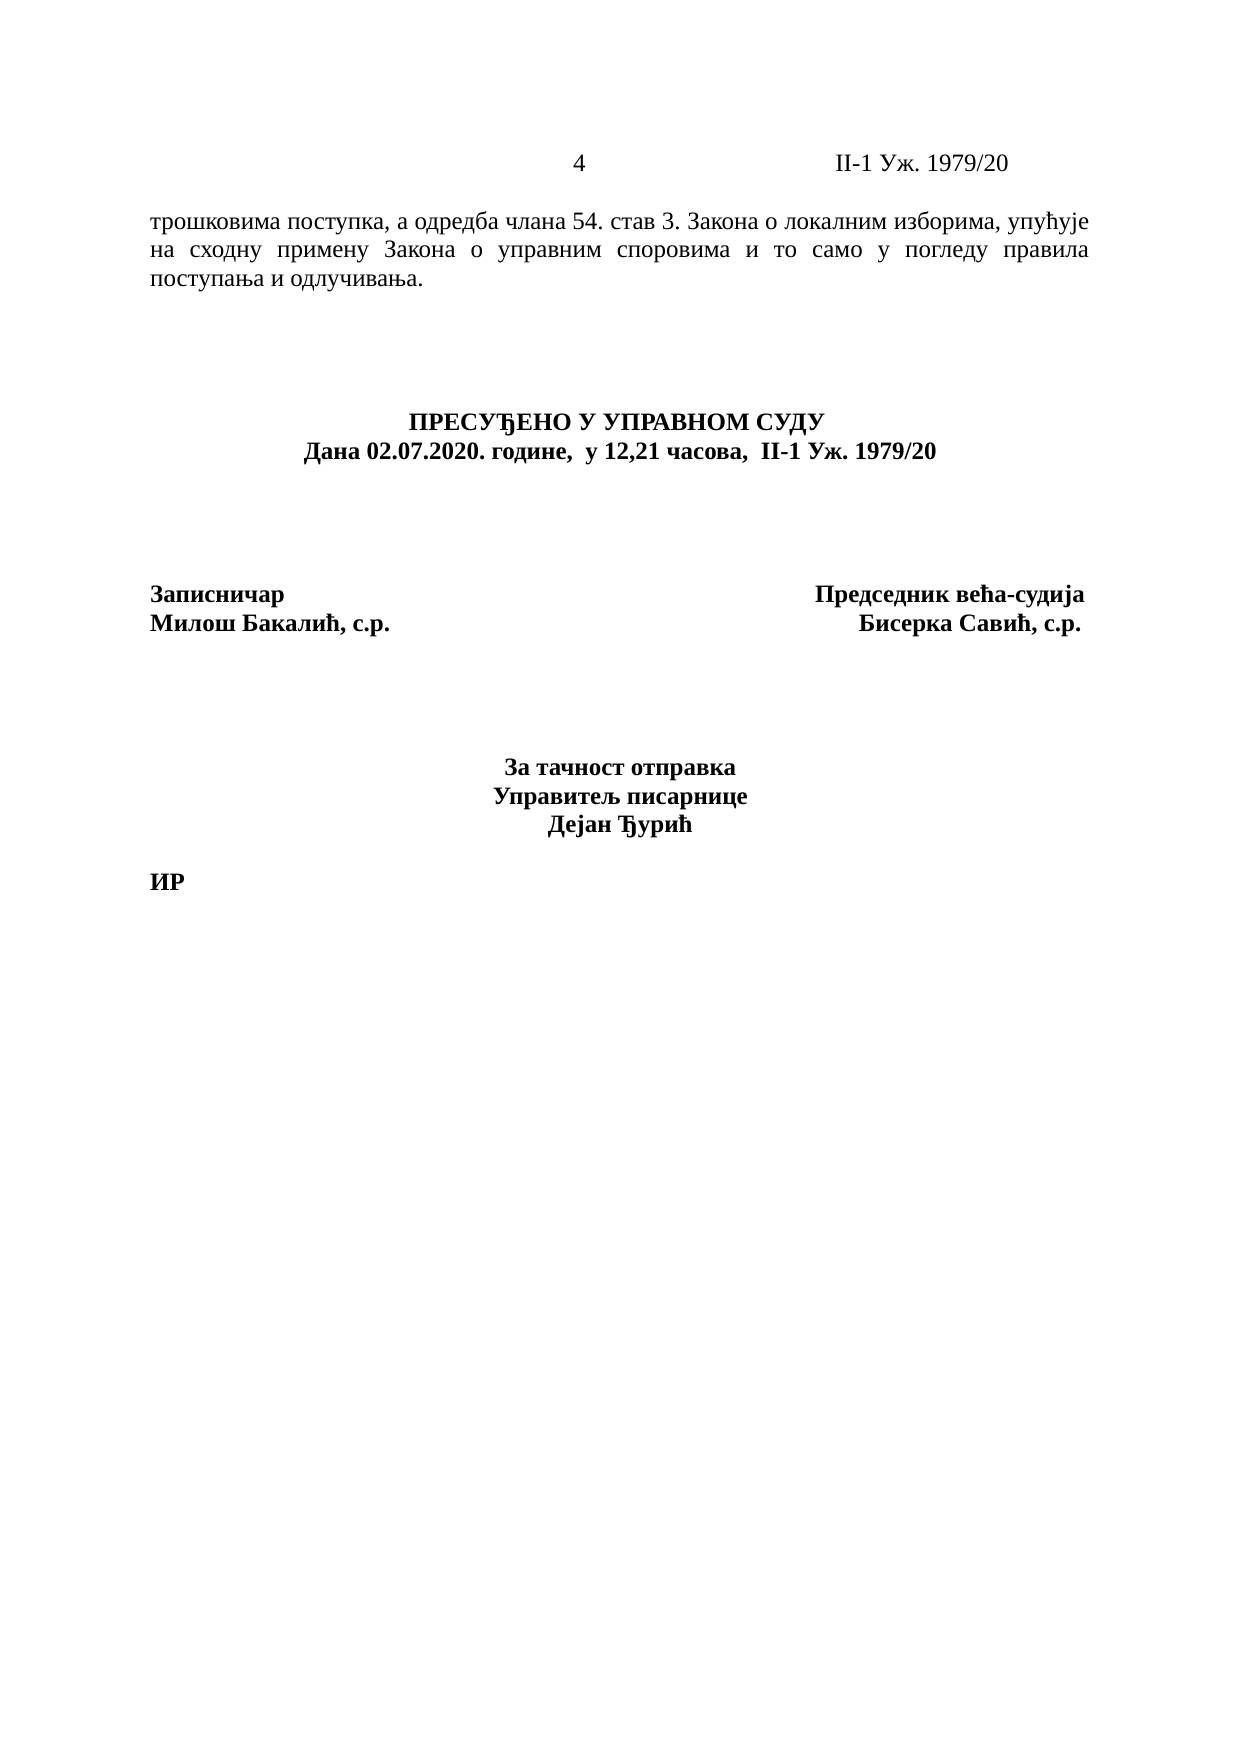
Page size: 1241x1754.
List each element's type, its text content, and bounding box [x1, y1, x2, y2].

text Милош Бакалић, с.р. Бисерка Савић, с.р. [150, 608, 1090, 637]
text трошковима поступка, а одредба члана 54. став 3. Закона о локалним изборима, упућује на сходну примену Закона о управним споровима и то само у погледу правила поступања и одлучивања. [150, 206, 1090, 292]
text Управитељ писарнице [150, 781, 1090, 809]
text Дана 02.07.2020. године, у 12,21 часова, II-1 Уж. 1979/20 [150, 436, 1090, 464]
text Дејан Ђурић [150, 809, 1090, 838]
text За тачност отправка [150, 752, 1090, 781]
text ПРЕСУЂЕНО У УПРАВНОМ СУДУ [150, 407, 1090, 436]
text ИР [150, 867, 1090, 896]
text Записничар Председник већа-судија [150, 579, 1090, 608]
